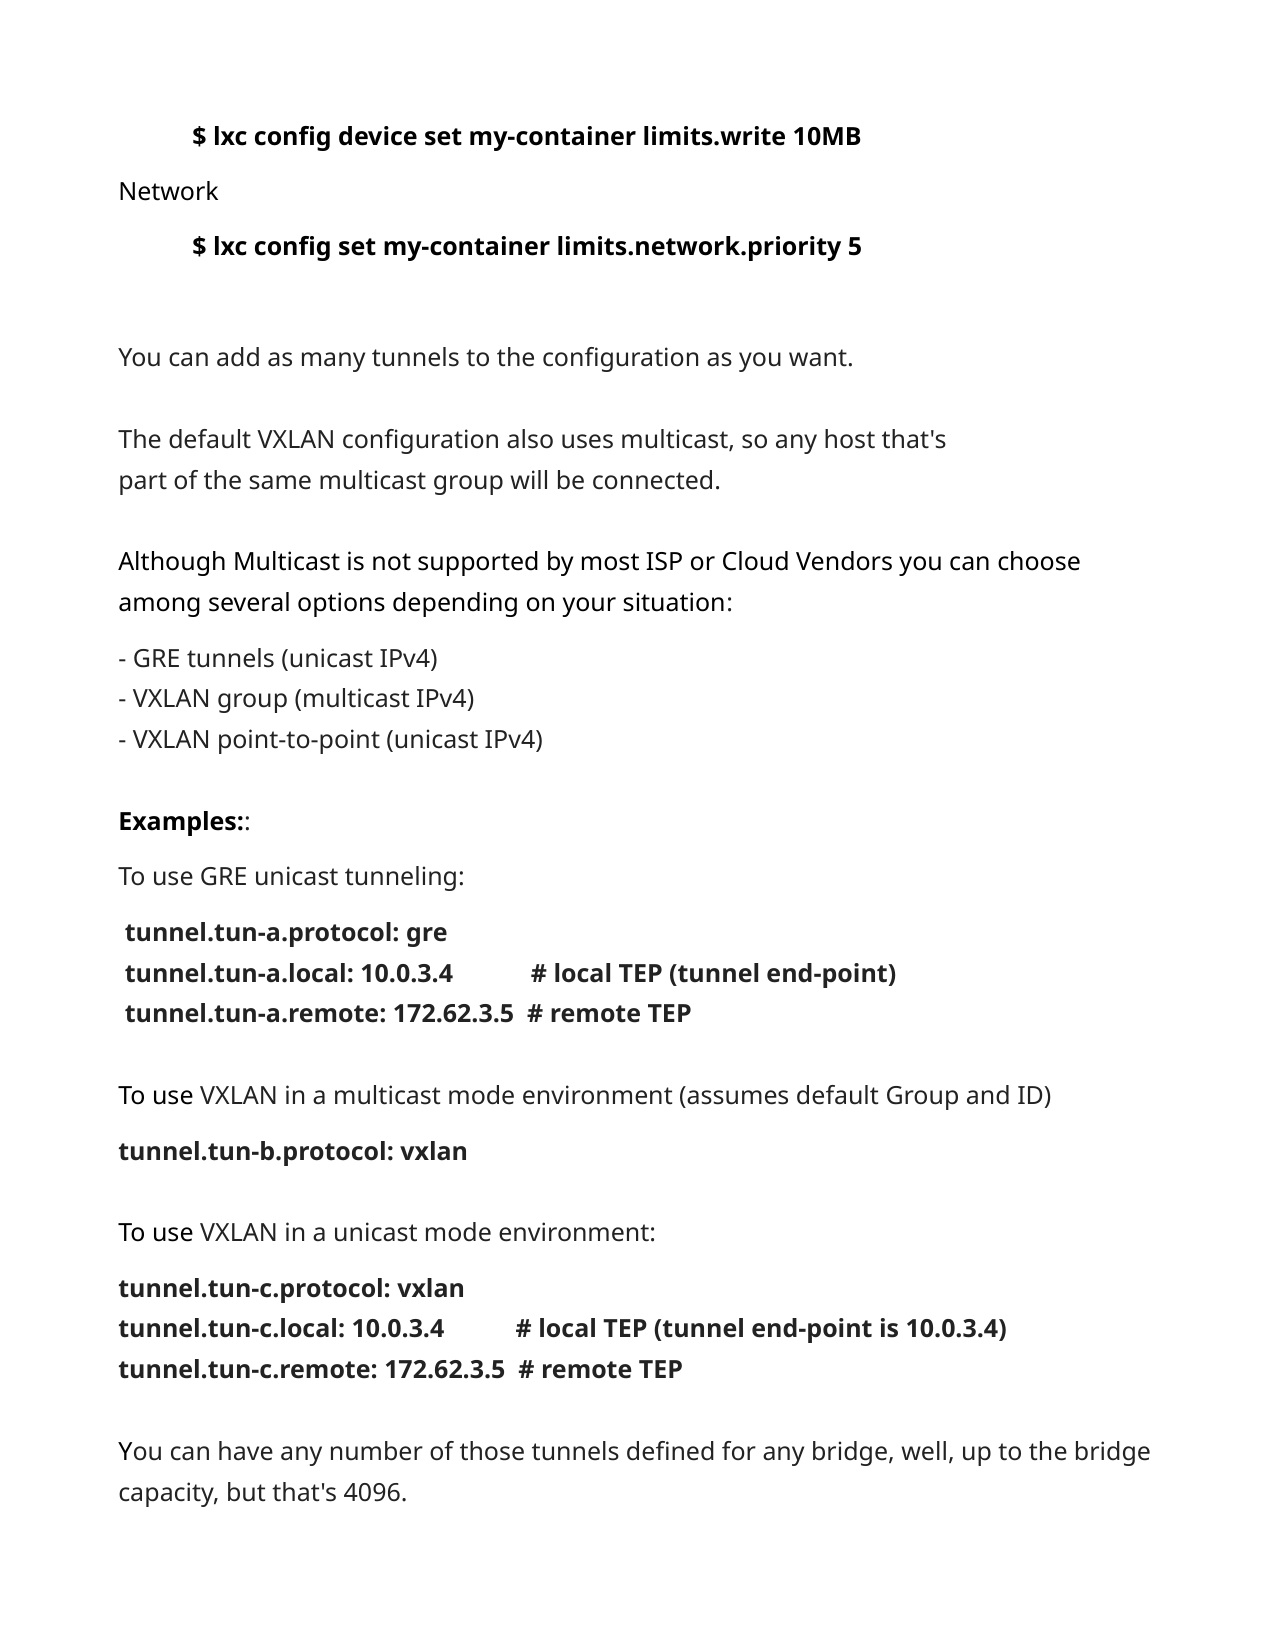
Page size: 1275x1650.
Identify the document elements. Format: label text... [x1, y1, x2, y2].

text tunnel.tun-b.protocol: vxlan To use VXLAN in a unicast mode environment: [118, 1133, 1157, 1249]
text - GRE tunnels (unicast IPv4) - VXLAN group (multicast IPv4) - VXLAN point-to-point (unicast IPv4) Examples:: [118, 640, 1157, 838]
text To use GRE unicast tunneling: [118, 859, 1157, 893]
text tunnel.tun-a.protocol: gre tunnel.tun-a.local: 10.0.3.4 # local TEP (tunnel end-point) tunnel.tun-a.remote: 172.62.3.5 # remote TEP To use VXLAN in a multicast mode environment (assumes default Group and ID) [118, 914, 1157, 1112]
text $ lxc config device set my-container limits.write 10MB [192, 118, 1157, 152]
text $ lxc config set my-container limits.network.priority 5 [192, 229, 1157, 263]
text Network [118, 173, 1157, 208]
text tunnel.tun-c.protocol: vxlan tunnel.tun-c.local: 10.0.3.4 # local TEP (tunnel end-point is 10.0.3.4) tunnel.tun-c.remote: 172.62.3.5 # remote TEP You can have any number of those tunnels defined for any bridge, well, up to the bridge capacity, but that's 4096. [118, 1270, 1157, 1508]
text You can add as many tunnels to the configuration as you want. The default VXLAN configuration also uses multicast, so any host that's part of the same multicast group will be connected. Although Multicast is not supported by most ISP or Cloud Vendors you can choose among several options depending on your situation: [118, 340, 1157, 619]
